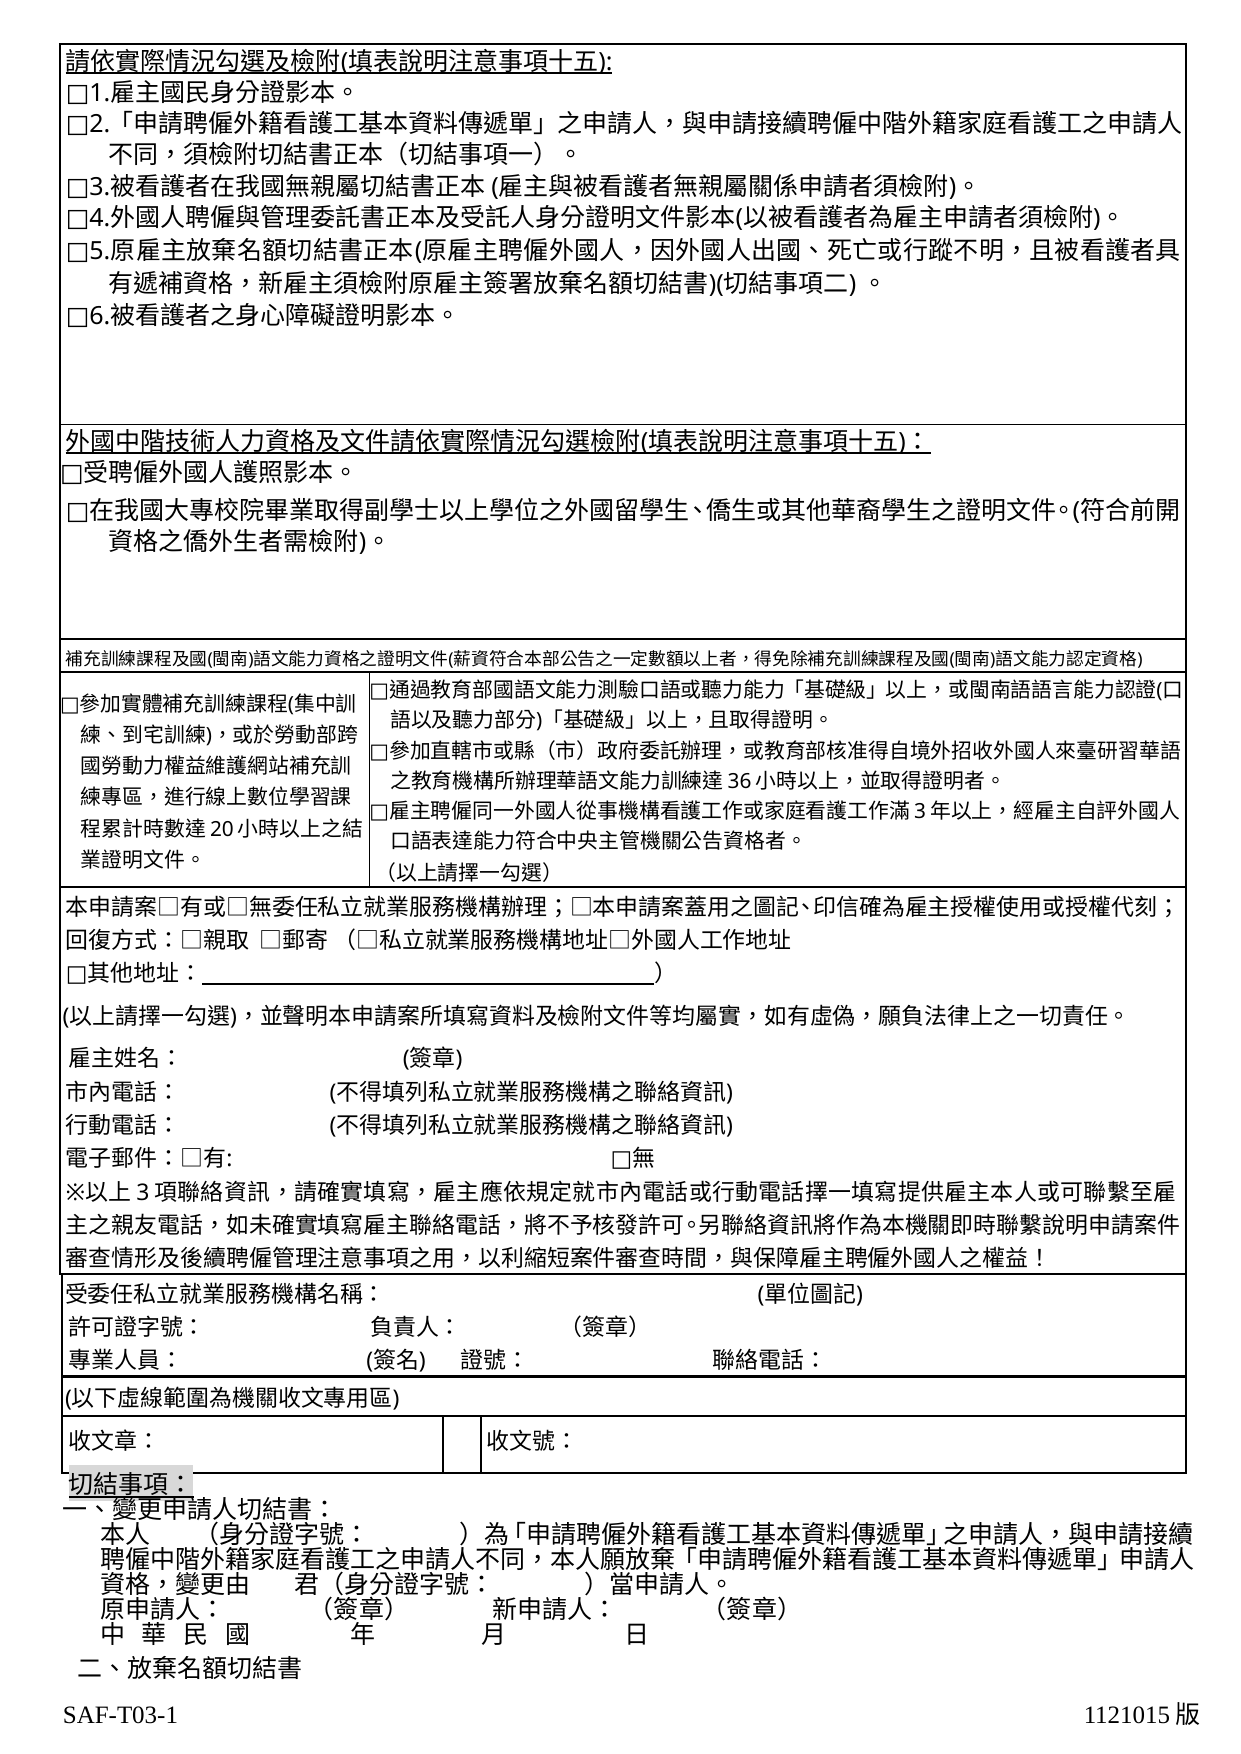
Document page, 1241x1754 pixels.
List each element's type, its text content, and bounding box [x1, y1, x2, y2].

text 切結事項： [68, 1474, 1194, 1499]
table_cell 請依實際情況勾選及檢附(填表說明注意事項十五): □1.雇主國民身分證影本。 □2.「申請聘僱外籍看護工基本資料傳遞單」之申請人，與申請接續聘僱中階外籍家庭看護工之申請人不同，須檢附切結書正本（切結事項一）。 □3.被看護者在我國無親屬切結書正本 (雇主與被看護者無親屬關係申請者須檢附)。 □4.外國人聘僱與管理委託書正本及受託人身分證明文件影本(以被看護者為雇主申請者須檢附)。 □5.原雇主放棄名額切結書正本(原雇主聘僱外國人，因外國人出國、死亡或行蹤不明，且被看護者具有遞補資格，新雇主須檢附原雇主簽署放棄名額切結書)(切結事項二) 。 □6.被看護者之身心障礙證明影本。 [61, 45, 1185, 424]
table_cell 收文號： [482, 1417, 1185, 1472]
table_cell 本申請案□有或□無委任私立就業服務機構辦理；□本申請案蓋用之圖記、印信確為雇主授權使用或授權代刻；回復方式：□親取 □郵寄 （□私立就業服務機構地址□外國人工作地址 □其他地址： ） (以上請擇一勾選)，並聲明本申請案所填寫資料及檢附文件等均屬實，如有虛偽，願負法律上之一切責任。 雇主姓名： (簽章) 市內電話： (不得填列私立就業服務機構之聯絡資訊) 行動電話： (不得填列私立就業服務機構之聯絡資訊) 電子郵件：□有: □無 ※以上3項聯絡資訊，請確實填寫，雇主應依規定就市內電話或行動電話擇一填寫提供雇主本人或可聯繫至雇主之親友電話，如未確實填寫雇主聯絡電話，將不予核發許可。另聯絡資訊將作為本機關即時聯繫說明申請案件審查情形及後續聘僱管理注意事項之用，以利縮短案件審查時間，與保障雇主聘僱外國人之權益！ [61, 888, 1185, 1273]
text 二、放棄名額切結書 [77, 1649, 1194, 1685]
table_cell (以下虛線範圍為機關收文專用區) [63, 1378, 1185, 1415]
table_cell 受委任私立就業服務機構名稱： (單位圖記) 許可證字號： 負責人： （簽章） 專業人員： (簽名) 證號： 聯絡電話： [63, 1275, 1185, 1375]
table_cell □通過教育部國語文能力測驗口語或聽力能力「基礎級」以上，或閩南語語言能力認證(口語以及聽力部分)「基礎級」以上，且取得證明。 □參加直轄市或縣（市）政府委託辦理，或教育部核准得自境外招收外國人來臺研習華語之教育機構所辦理華語文能力訓練達36小時以上，並取得證明者。 □雇主聘僱同一外國人從事機構看護工作或家庭看護工作滿3年以上，經雇主自評外國人口語表達能力符合中央主管機關公告資格者。 （以上請擇一勾選） [370, 673, 1185, 886]
table_cell 補充訓練課程及國(閩南)語文能力資格之證明文件(薪資符合本部公告之一定數額以上者，得免除補充訓練課程及國(閩南)語文能力認定資格) [61, 640, 1185, 671]
text 一、變更申請人切結書： 本人 （身分證字號： ）為「申請聘僱外籍看護工基本資料傳遞單」之申請人，與申請接續聘僱中階外籍家庭看護工之申請人不同，本人願放棄「申請聘僱外籍看護工基本資料傳遞單」申請人資格，變更由 君（身分證字號： ）當申請人。 原申請人： （簽章） 新申請人： （簽章） 中 華 民 國 年 月 日 [63, 1499, 1194, 1649]
table_cell 收文章： [63, 1417, 442, 1472]
table_cell 外國中階技術人力資格及文件請依實際情況勾選檢附(填表說明注意事項十五)： □受聘僱外國人護照影本。 □在我國大專校院畢業取得副學士以上學位之外國留學生、僑生或其他華裔學生之證明文件。(符合前開資格之僑外生者需檢附)。 [61, 425, 1185, 638]
table_cell □參加實體補充訓練課程(集中訓練、到宅訓練)，或於勞動部跨國勞動力權益維護網站補充訓練專區，進行線上數位學習課程累計時數達20小時以上之結業證明文件。 [61, 673, 369, 886]
table_cell [444, 1417, 480, 1472]
